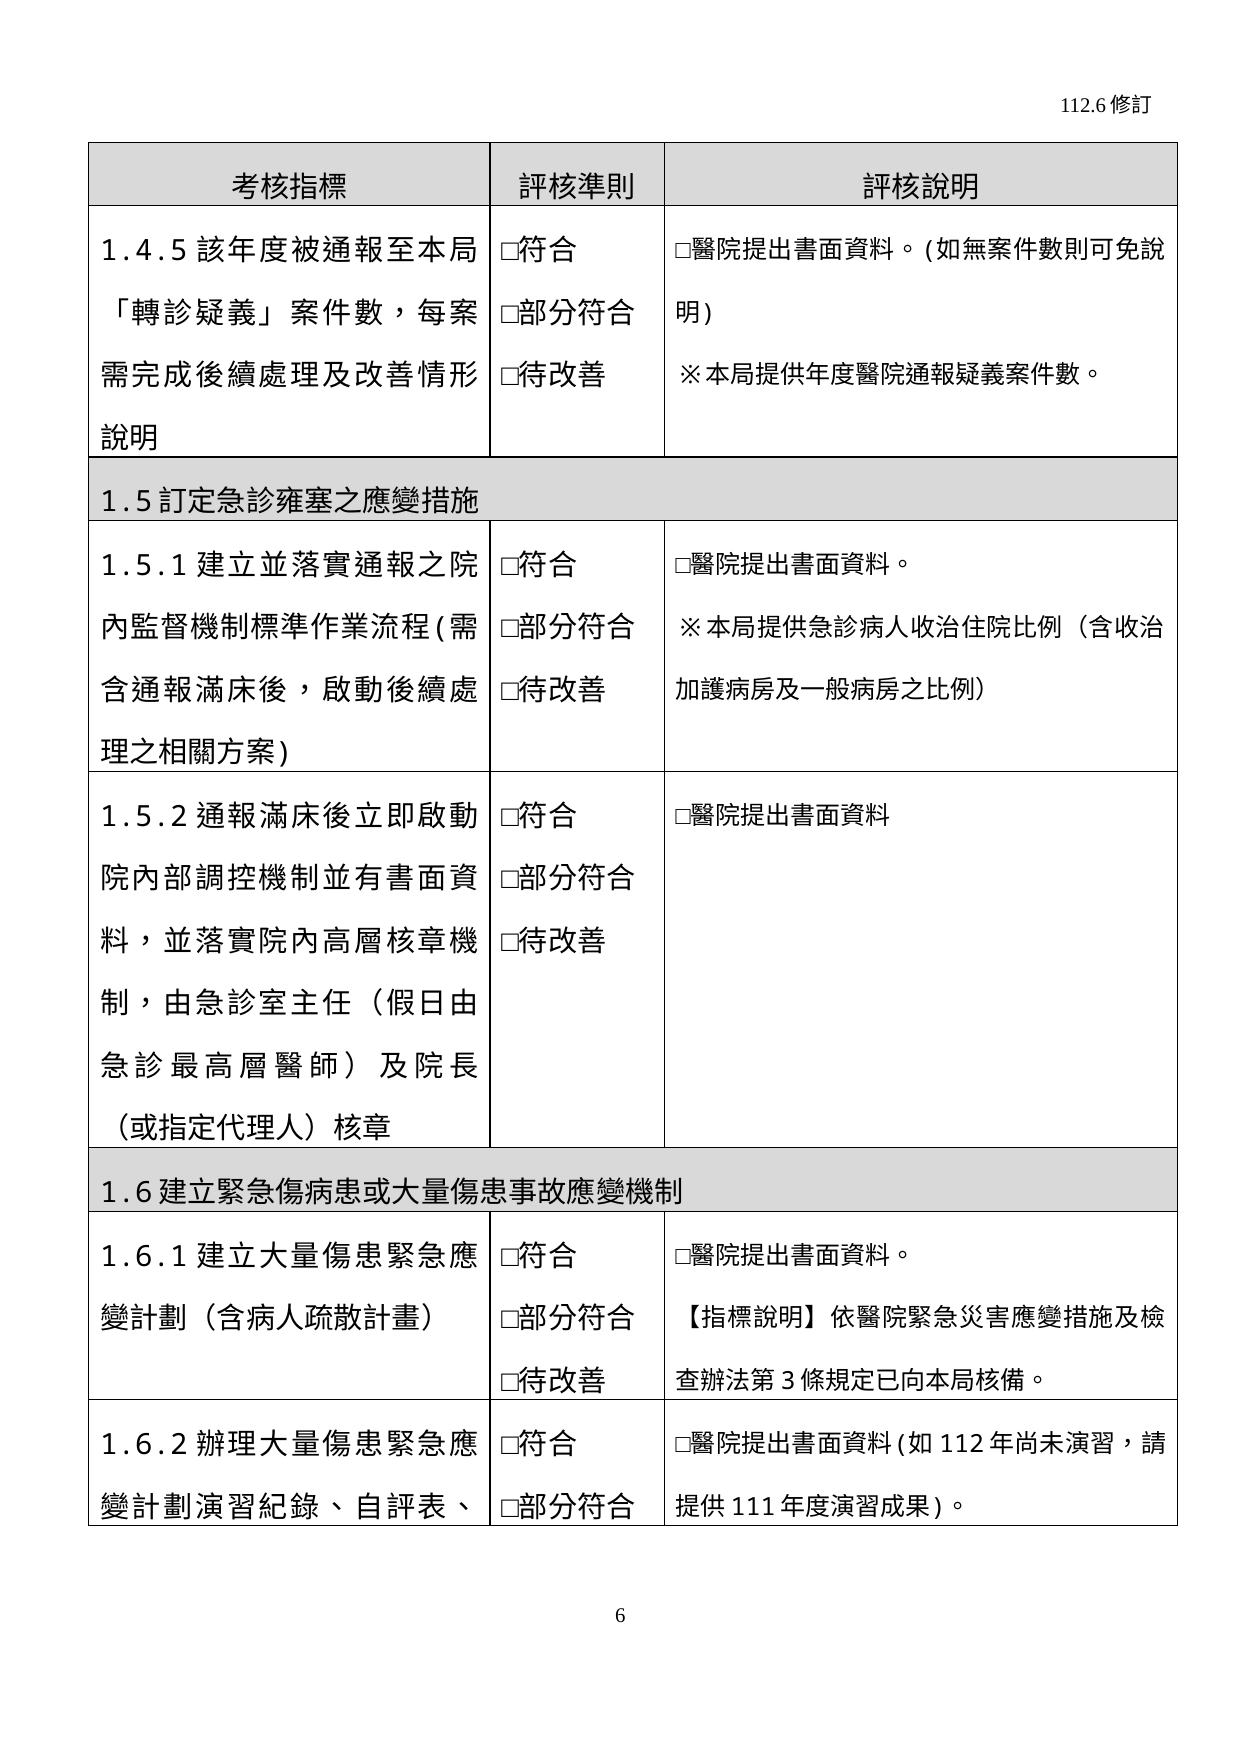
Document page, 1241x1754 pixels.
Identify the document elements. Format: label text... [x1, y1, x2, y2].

table_cell 1.5.1建立並落實通報之院內監督機制標準作業流程(需含通報滿床後，啟動後續處理之相關方案) [89, 521, 489, 771]
table_cell □醫院提出書面資料。(如無案件數則可免說明) ※本局提供年度醫院通報疑義案件數。 [665, 206, 1177, 456]
table_cell 1.5訂定急診雍塞之應變措施 [89, 458, 1177, 520]
table_cell 1.4.5該年度被通報至本局「轉診疑義」案件數，每案需完成後續處理及改善情形說明 [89, 206, 489, 456]
table_cell □醫院提出書面資料(如112年尚未演習，請提供111年度演習成果)。 [665, 1400, 1177, 1525]
table_cell □符合 □部分符合 □待改善 [491, 521, 664, 771]
table_header 評核準則 [491, 143, 664, 205]
table_cell □符合 □部分符合 □待改善 [491, 772, 664, 1147]
table_cell 1.6.1建立大量傷患緊急應變計劃（含病人疏散計畫） [89, 1212, 489, 1399]
table_cell □符合 □部分符合 □待改善 [491, 1212, 664, 1399]
table_header 評核說明 [665, 143, 1177, 205]
table_header 考核指標 [89, 143, 489, 205]
table_cell 1.6建立緊急傷病患或大量傷患事故應變機制 [89, 1148, 1177, 1211]
table_cell 1.6.2辦理大量傷患緊急應變計劃演習紀錄、自評表、 [89, 1400, 489, 1525]
table_cell □醫院提出書面資料 [665, 772, 1177, 1147]
table_cell 1.5.2通報滿床後立即啟動院內部調控機制並有書面資料，並落實院內高層核章機制，由急診室主任（假日由急診最高層醫師）及院長（或指定代理人）核章 [89, 772, 489, 1147]
table_cell □醫院提出書面資料。 ※本局提供急診病人收治住院比例（含收治加護病房及一般病房之比例） [665, 521, 1177, 771]
table_cell □符合 □部分符合 [491, 1400, 664, 1525]
table_cell □醫院提出書面資料。 【指標說明】依醫院緊急災害應變措施及檢查辦法第3條規定已向本局核備。 [665, 1212, 1177, 1399]
table_cell □符合 □部分符合 □待改善 [491, 206, 664, 456]
